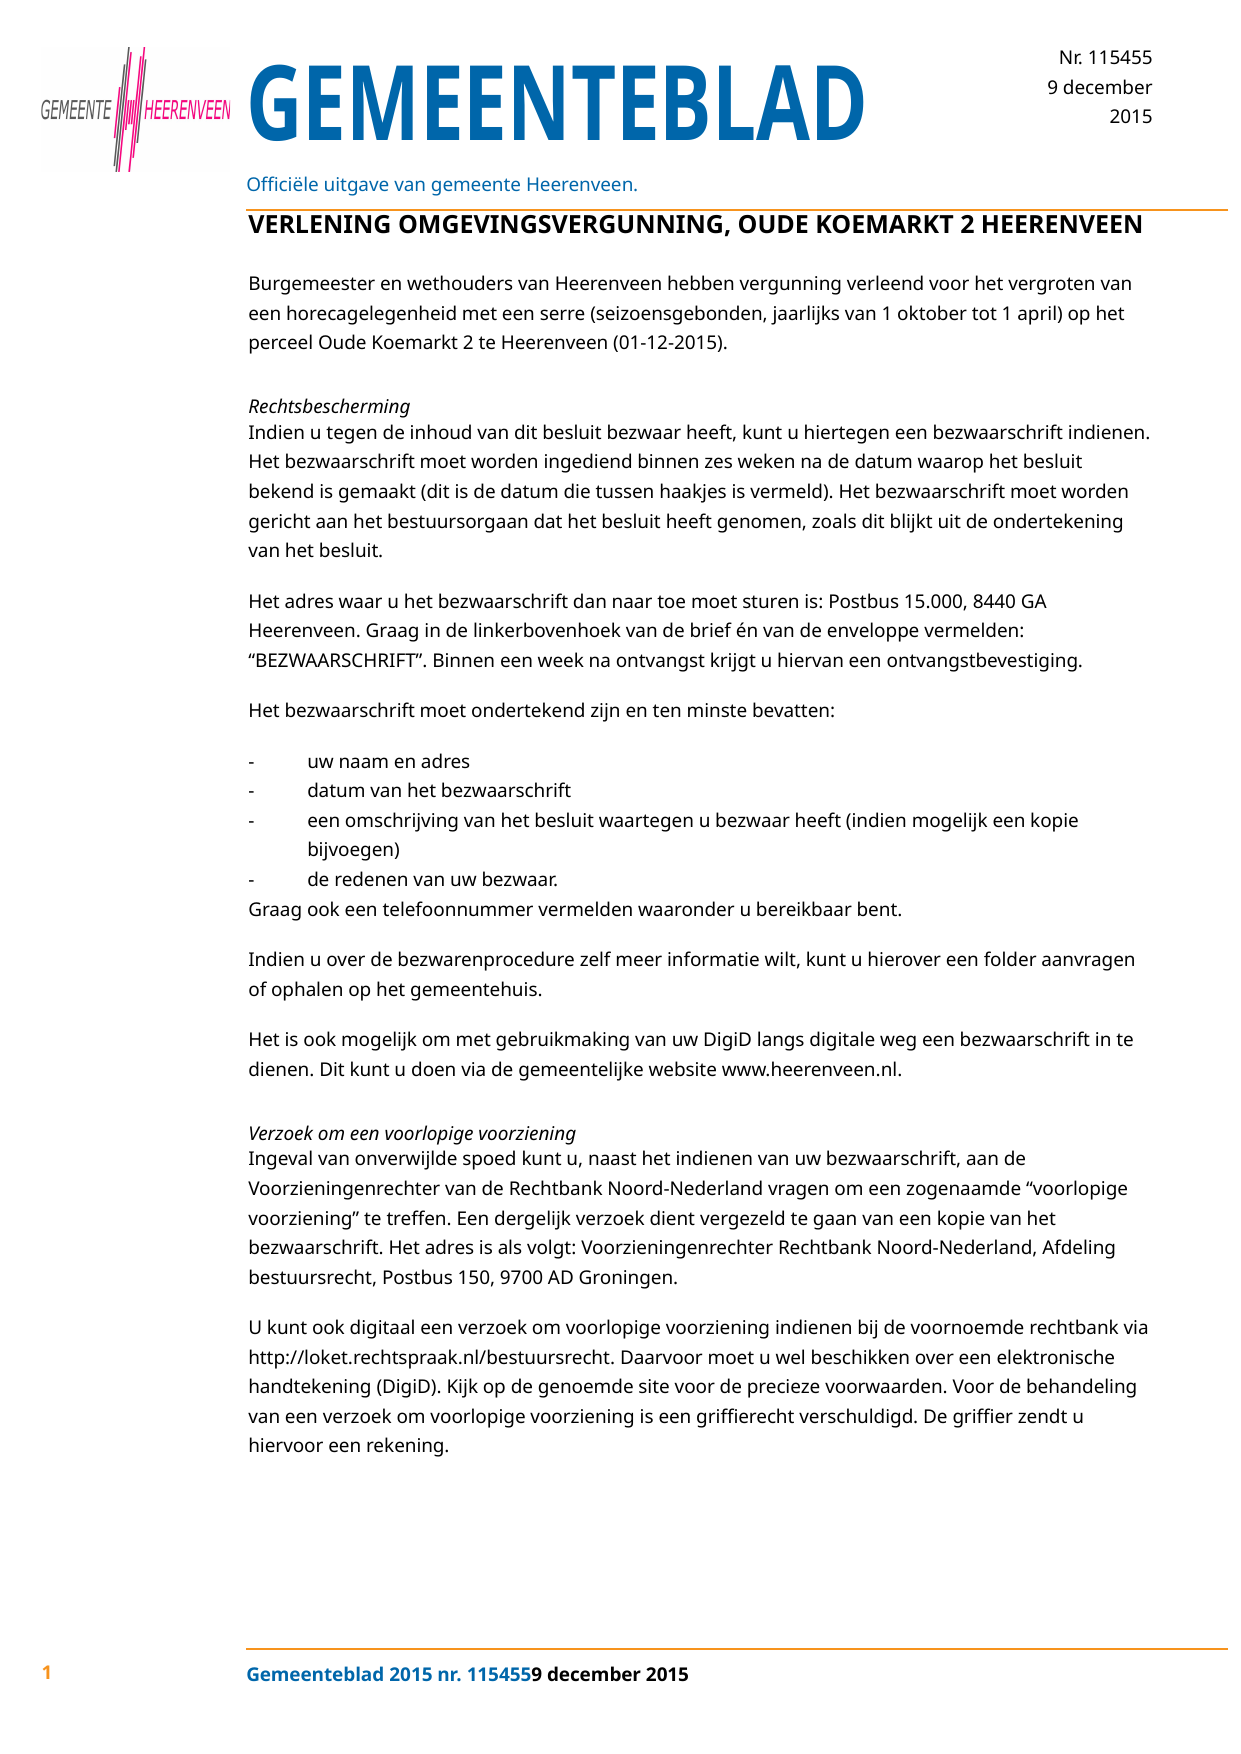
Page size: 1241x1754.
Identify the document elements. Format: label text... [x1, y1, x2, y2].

list datum van het bezwaarschrift [248, 777, 1152, 803]
text Rechtsbescherming [248, 393, 1152, 419]
text Graag ook een telefoonnummer vermelden waaronder u bereikbaar bent. [248, 896, 1152, 922]
text Het is ook mogelijk om met gebruikmaking van uw DigiD langs digitale weg een bezwaarschrift in te dienen. Dit kunt u doen via de gemeentelijke website www.heerenveen.nl. [248, 1026, 1152, 1082]
list de redenen van uw bezwaar. [248, 866, 1152, 892]
text U kunt ook digitaal een verzoek om voorlopige voorziening indienen bij de voornoemde rechtbank via http://loket.rechtspraak.nl/bestuursrecht. Daarvoor moet u wel beschikken over een elektronische handtekening (DigiD). Kijk op de genoemde site voor de precieze voorwaarden. Voor de behandeling van een verzoek om voorlopige voorziening is een griffierecht verschuldigd. De griffier zendt u hiervoor een rekening. [248, 1314, 1152, 1458]
text Indien u tegen de inhoud van dit besluit bezwaar heeft, kunt u hiertegen een bezwaarschrift indienen. Het bezwaarschrift moet worden ingediend binnen zes weken na de datum waarop het besluit bekend is gemaakt (dit is de datum die tussen haakjes is vermeld). Het bezwaarschrift moet worden gericht aan het bestuursorgaan dat het besluit heeft genomen, zoals dit blijkt uit de ondertekening van het besluit. [248, 419, 1152, 563]
text Burgemeester en wethouders van Heerenveen hebben vergunning verleend voor het vergroten van een horecagelegenheid met een serre (seizoensgebonden, jaarlijks van 1 oktober tot 1 april) op het perceel Oude Koemarkt 2 te Heerenveen (01-12-2015). [248, 270, 1152, 355]
list uw naam en adres [248, 748, 1152, 774]
list een omschrijving van het besluit waartegen u bezwaar heeft (indien mogelijk een kopie bijvoegen) [248, 807, 1152, 862]
text Het adres waar u het bezwaarschrift dan naar toe moet sturen is: Postbus 15.000, 8440 GA Heerenveen. Graag in de linkerbovenhoek van de brief én van de enveloppe vermelden: “BEZWAARSCHRIFT”. Binnen een week na ontvangst krijgt u hiervan een ontvangstbevestiging. [248, 588, 1152, 673]
text Verzoek om een voorlopige voorziening [248, 1120, 1152, 1146]
picture [41, 47, 231, 172]
text Ingeval van onverwijlde spoed kunt u, naast het indienen van uw bezwaarschrift, aan de Voorzieningenrechter van de Rechtbank Noord-Nederland vragen om een zogenaamde “voorlopige voorziening” te treffen. Een dergelijk verzoek dient vergezeld te gaan van een kopie van het bezwaarschrift. Het adres is als volgt: Voorzieningenrechter Rechtbank Noord-Nederland, Afdeling bestuursrecht, Postbus 150, 9700 AD Groningen. [248, 1146, 1152, 1289]
text Indien u over de bezwarenprocedure zelf meer informatie wilt, kunt u hierover een folder aanvragen of ophalen op het gemeentehuis. [248, 946, 1152, 1002]
text Het bezwaarschrift moet ondertekend zijn en ten minste bevatten: [248, 697, 1152, 723]
text VERLENING OMGEVINGSVERGUNNING, OUDE KOEMARKT 2 HEERENVEEN [248, 211, 1152, 241]
